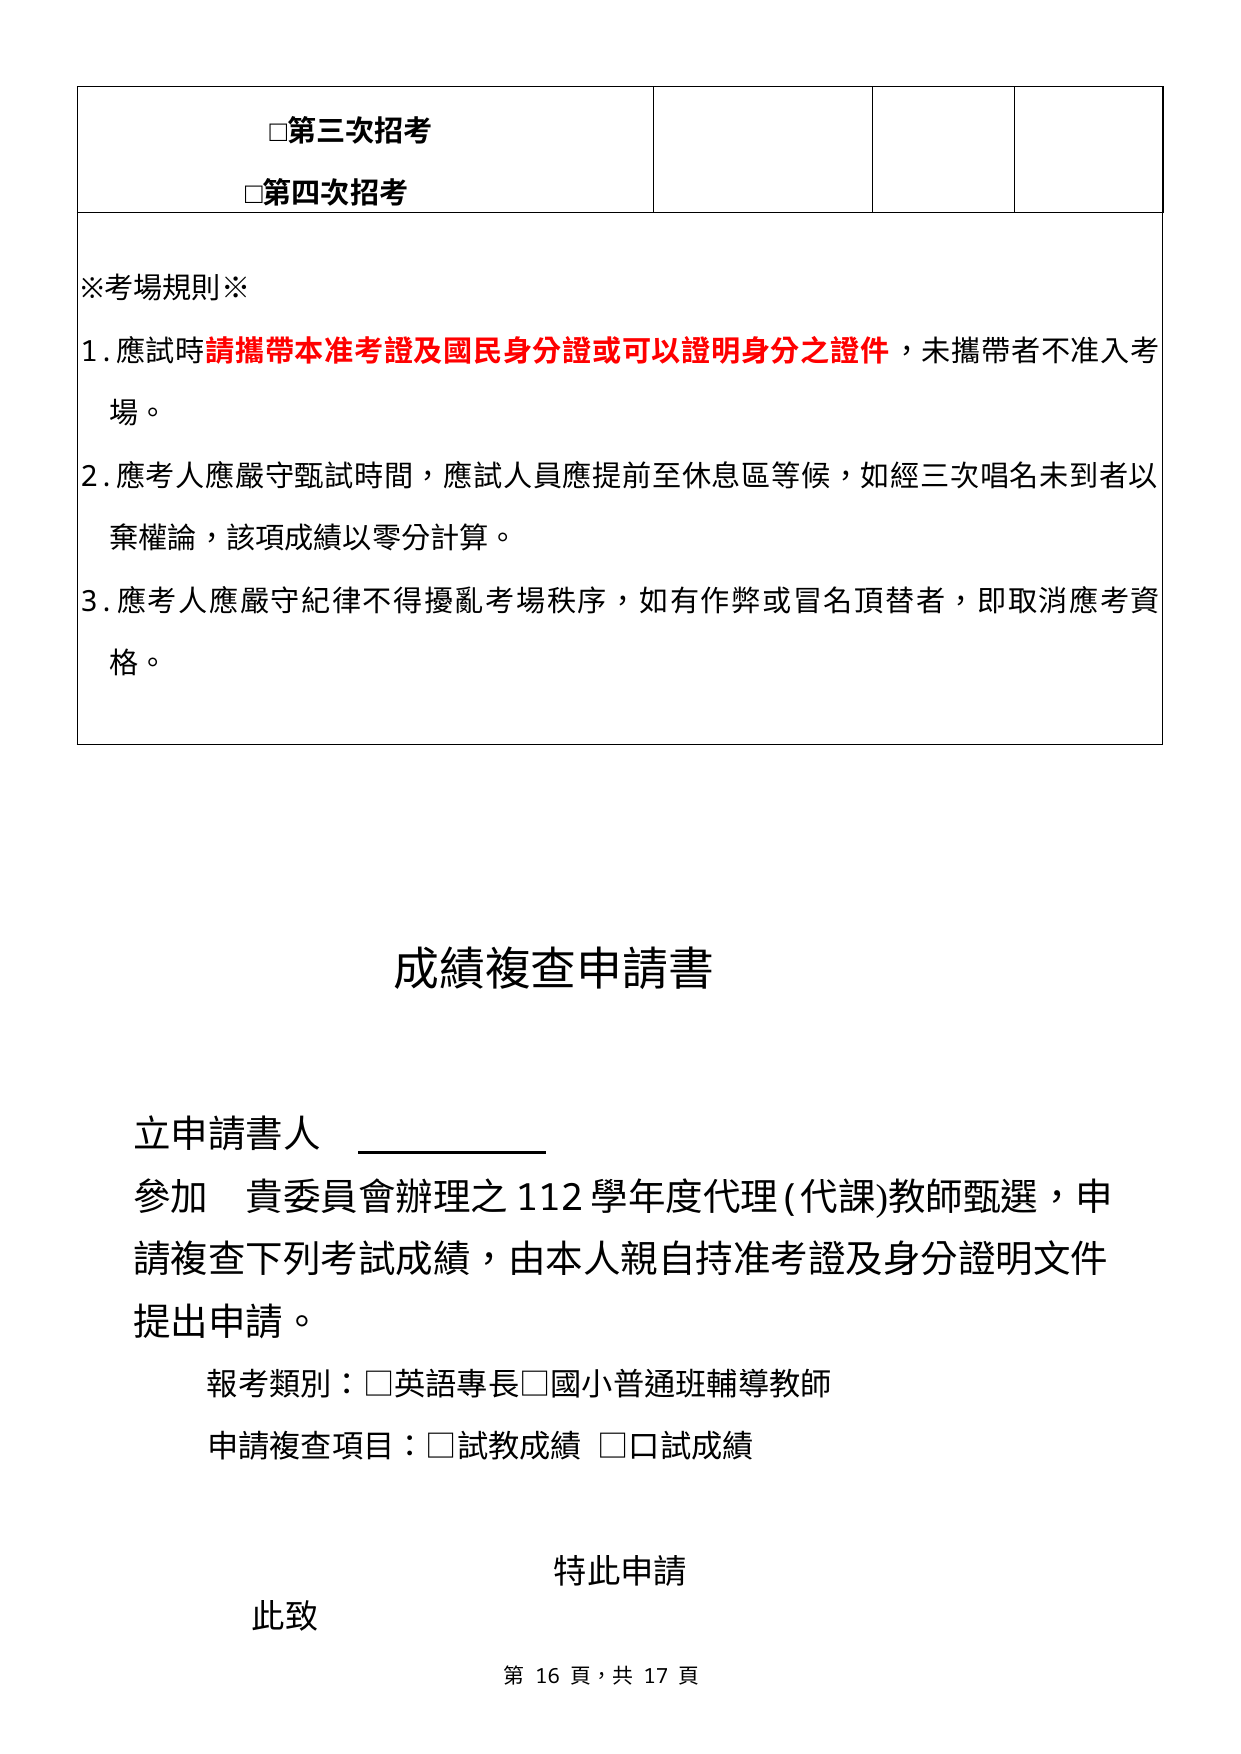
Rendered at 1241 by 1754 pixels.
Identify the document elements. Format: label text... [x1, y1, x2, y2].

text 此致 [118, 1590, 1122, 1638]
table_cell [654, 87, 872, 212]
text 特此申請 [118, 1527, 1122, 1590]
table_cell [873, 87, 1014, 212]
text 參加 貴委員會辦理之112學年度代理(代課)教師甄選，申請複查下列考試成績，由本人親自持准考證及身分證明文件提出申請。 [133, 1152, 1122, 1340]
text 立申請書人 [133, 1090, 1122, 1152]
text 申請複查項目：□試教成績 □口試成績 [118, 1402, 1122, 1465]
text 報考類別：□英語專長□國小普通班輔導教師 [207, 1340, 1122, 1402]
text 成績複查申請書 [118, 932, 1122, 999]
table_cell [1015, 87, 1162, 212]
table_header □第三次招考 □第四次招考 [78, 87, 653, 212]
table_cell ※考場規則※ 1.應試時請攜帶本准考證及國民身分證或可以證明身分之證件，未攜帶者不准入考場。 2.應考人應嚴守甄試時間，應試人員應提前至休息區等候，如經三次唱名未到者以棄權論，該項成績以零分計算。 3.應考人應嚴守紀律不得擾亂考場秩序，如有作弊或冒名頂替者，即取消應考資格。 [78, 213, 1162, 744]
